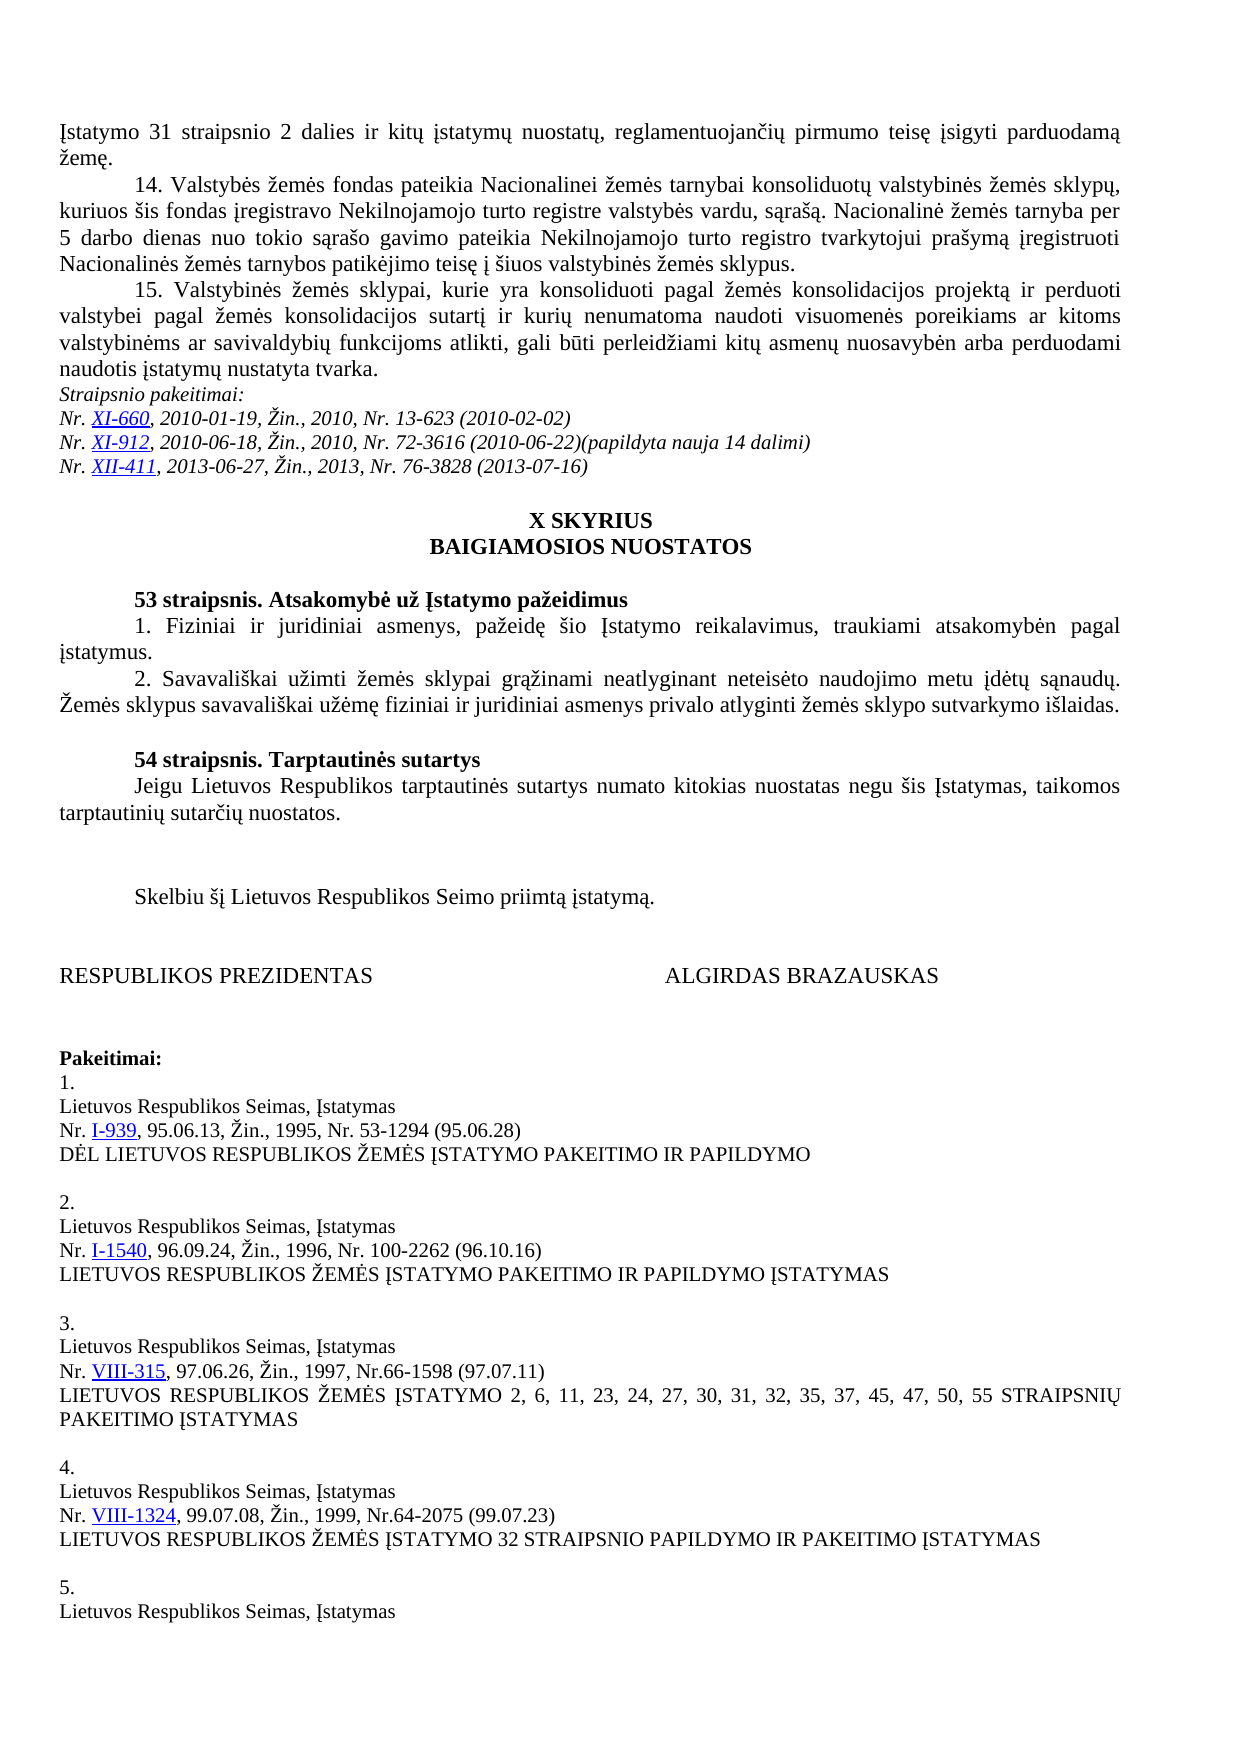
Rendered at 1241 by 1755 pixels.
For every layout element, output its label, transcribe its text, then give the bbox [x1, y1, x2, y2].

text Lietuvos Respublikos Seimas, Įstatymas [59, 1599, 1122, 1623]
text LIETUVOS RESPUBLIKOS ŽEMĖS ĮSTATYMO PAKEITIMO IR PAPILDYMO ĮSTATYMAS [59, 1262, 1122, 1286]
text Nr. VIII-315, 97.06.26, Žin., 1997, Nr.66-1598 (97.07.11) [59, 1358, 1122, 1383]
text 15. Valstybinės žemės sklypai, kurie yra konsoliduoti pagal žemės konsolidacijos projektą ir perduoti valstybei pagal žemės konsolidacijos sutartį ir kurių nenumatoma naudoti visuomenės poreikiams ar kitoms valstybinėms ar savivaldybių funkcijoms atlikti, gali būti perleidžiami kitų asmenų nuosavybėn arba perduodami naudotis įstatymų nustatyta tvarka. [59, 276, 1122, 382]
text 5. [59, 1575, 1122, 1599]
text LIETUVOS RESPUBLIKOS ŽEMĖS ĮSTATYMO 2, 6, 11, 23, 24, 27, 30, 31, 32, 35, 37, 45, 47, 50, 55 STRAIPSNIŲ PAKEITIMO ĮSTATYMAS [59, 1383, 1122, 1431]
text DĖL LIETUVOS RESPUBLIKOS ŽEMĖS ĮSTATYMO PAKEITIMO IR PAPILDYMO [59, 1142, 1122, 1166]
text Lietuvos Respublikos Seimas, Įstatymas [59, 1479, 1122, 1503]
text Jeigu Lietuvos Respublikos tarptautinės sutartys numato kitokias nuostatas negu šis Įstatymas, taikomos tarptautinių sutarčių nuostatos. [59, 773, 1122, 825]
text 2. [59, 1190, 1122, 1214]
text Nr. XII-411, 2013-06-27, Žin., 2013, Nr. 76-3828 (2013-07-16) [59, 454, 1122, 478]
text Nr. XI-912, 2010-06-18, Žin., 2010, Nr. 72-3616 (2010-06-22)(papildyta nauja 14 dalimi) [59, 430, 1122, 454]
text Lietuvos Respublikos Seimas, Įstatymas [59, 1334, 1122, 1358]
text Skelbiu šį Lietuvos Respublikos Seimo priimtą įstatymą. [59, 883, 1122, 909]
text Nr. XI-660, 2010-01-19, Žin., 2010, Nr. 13-623 (2010-02-02) [59, 406, 1122, 430]
text 3. [59, 1310, 1122, 1334]
text Lietuvos Respublikos Seimas, Įstatymas [59, 1094, 1122, 1118]
text RESPUBLIKOS PREZIDENTAS ALGIRDAS BRAZAUSKAS [59, 962, 1122, 988]
text Straipsnio pakeitimai: [59, 382, 1122, 406]
text 1. Fiziniai ir juridiniai asmenys, pažeidę šio Įstatymo reikalavimus, traukiami atsakomybėn pagal įstatymus. [59, 612, 1122, 665]
text 4. [59, 1455, 1122, 1479]
text Nr. I-939, 95.06.13, Žin., 1995, Nr. 53-1294 (95.06.28) [59, 1118, 1122, 1142]
text Įstatymo 31 straipsnio 2 dalies ir kitų įstatymų nuostatų, reglamentuojančių pirmumo teisę įsigyti parduodamą žemę. [59, 118, 1122, 171]
text LIETUVOS RESPUBLIKOS ŽEMĖS ĮSTATYMO 32 STRAIPSNIO PAPILDYMO IR PAKEITIMO ĮSTATYMAS [59, 1527, 1122, 1551]
text 2. Savavališkai užimti žemės sklypai grąžinami neatlyginant neteisėto naudojimo metu įdėtų sąnaudų. Žemės sklypus savavališkai užėmę fiziniai ir juridiniai asmenys privalo atlyginti žemės sklypo sutvarkymo išlaidas. [59, 665, 1122, 717]
text Pakeitimai: [59, 1046, 1122, 1070]
text 1. [59, 1070, 1122, 1094]
subtitle X skyrius [59, 507, 1122, 533]
subtitle Baigiamosios nuostatos [59, 533, 1122, 559]
text Lietuvos Respublikos Seimas, Įstatymas [59, 1214, 1122, 1238]
text Nr. VIII-1324, 99.07.08, Žin., 1999, Nr.64-2075 (99.07.23) [59, 1503, 1122, 1527]
text 53 straipsnis. Atsakomybė už Įstatymo pažeidimus [59, 586, 1122, 612]
text 54 straipsnis. Tarptautinės sutartys [59, 746, 1122, 773]
text 14. Valstybės žemės fondas pateikia Nacionalinei žemės tarnybai konsoliduotų valstybinės žemės sklypų, kuriuos šis fondas įregistravo Nekilnojamojo turto registre valstybės vardu, sąrašą. Nacionalinė žemės tarnyba per 5 darbo dienas nuo tokio sąrašo gavimo pateikia Nekilnojamojo turto registro tvarkytojui prašymą įregistruoti Nacionalinės žemės tarnybos patikėjimo teisę į šiuos valstybinės žemės sklypus. [59, 171, 1122, 276]
text Nr. I-1540, 96.09.24, Žin., 1996, Nr. 100-2262 (96.10.16) [59, 1238, 1122, 1262]
